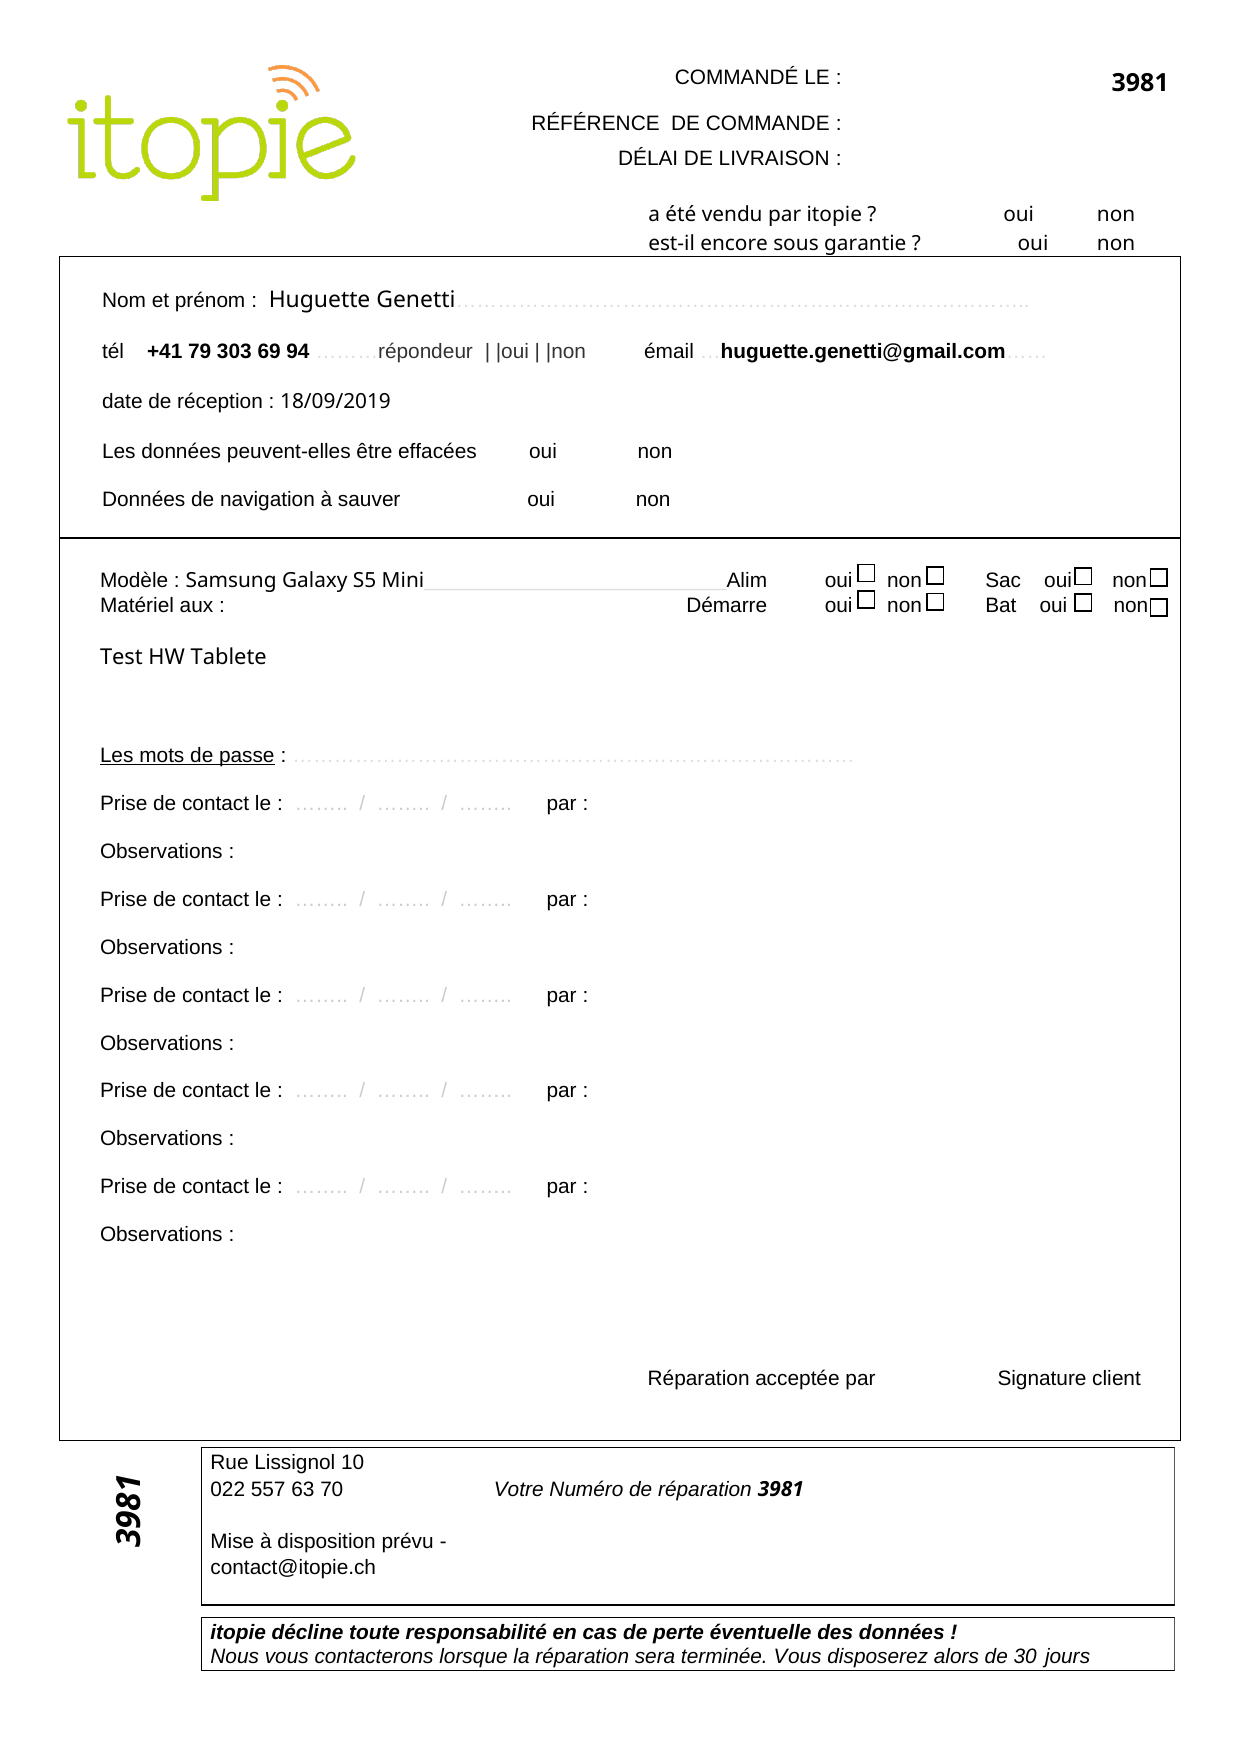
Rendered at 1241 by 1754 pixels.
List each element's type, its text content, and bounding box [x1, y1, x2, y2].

text Modèle : Samsung Galaxy S5 Mini Alim oui non Sac oui non [879, 562, 925, 590]
text Prise de contact le : …….. / …….. / …….. par : [60, 788, 1180, 815]
text Observations : [60, 1123, 1180, 1150]
text Observations : [60, 836, 1180, 863]
text Données de navigation à sauver oui non [60, 484, 1180, 511]
text est-il encore sous garantie ? oui non [59, 228, 1181, 256]
text Modèle : Samsung Galaxy S5 Mini Alim oui non Sac oui non [948, 562, 1180, 590]
text tél +41 79 303 69 94 ………répondeur | |oui | |non émail …huguette.genetti@gmail.com…… [60, 335, 1180, 362]
table_cell itopie décline toute responsabilité en cas de perte éventuelle des données ! Nous vous contacterons lorsque la réparation sera terminée. Vous disposerez alors de 30 jours [195, 1611, 1180, 1677]
text Test HW Tablete [60, 638, 1180, 671]
table_header Rue Lissignol 10 022 557 63 70 Votre Numéro de réparation 3981 Mise à disposition prévu - contact@itopie.ch [195, 1441, 1180, 1611]
text Observations : [60, 931, 1180, 958]
table_header 3981 [847, 59, 1180, 104]
text Prise de contact le : …….. / …….. / …….. par : [60, 979, 1180, 1006]
text Nom et prénom : Huguette Genetti……………………………………………………………………….. [60, 280, 1180, 314]
text Modèle : Samsung Galaxy S5 Mini Alim oui non Sac oui non [60, 562, 856, 590]
text Prise de contact le : …….. / …….. / …….. par : [60, 1075, 1180, 1102]
text Prise de contact le : …….. / …….. / …….. par : [60, 883, 1180, 911]
text Matériel aux : Démarre oui non Bat oui non [60, 590, 1180, 617]
text date de réception : 18/09/2019 [60, 383, 1180, 415]
text Les données peuvent-elles être effacées oui non [60, 436, 1180, 463]
text Prise de contact le : …….. / …….. / …….. par : [60, 1171, 1180, 1198]
text Observations : [60, 1027, 1180, 1054]
table_header COMMANDÉ LE : [490, 59, 847, 104]
table_cell [847, 105, 1180, 140]
table_cell RÉFÉRENCE DE COMMANDE : [490, 105, 847, 140]
text Observations : [60, 1219, 1180, 1246]
text Réparation acceptée par Signature client [60, 1363, 1180, 1390]
table_cell [847, 140, 1180, 175]
table_header 3981 [59, 1441, 195, 1677]
text a été vendu par itopie ? oui non [59, 199, 1181, 228]
picture [67, 65, 356, 201]
table_cell DÉLAI DE LIVRAISON : [490, 140, 847, 175]
text Les mots de passe : ……………………………………………………………………… [60, 740, 1180, 767]
